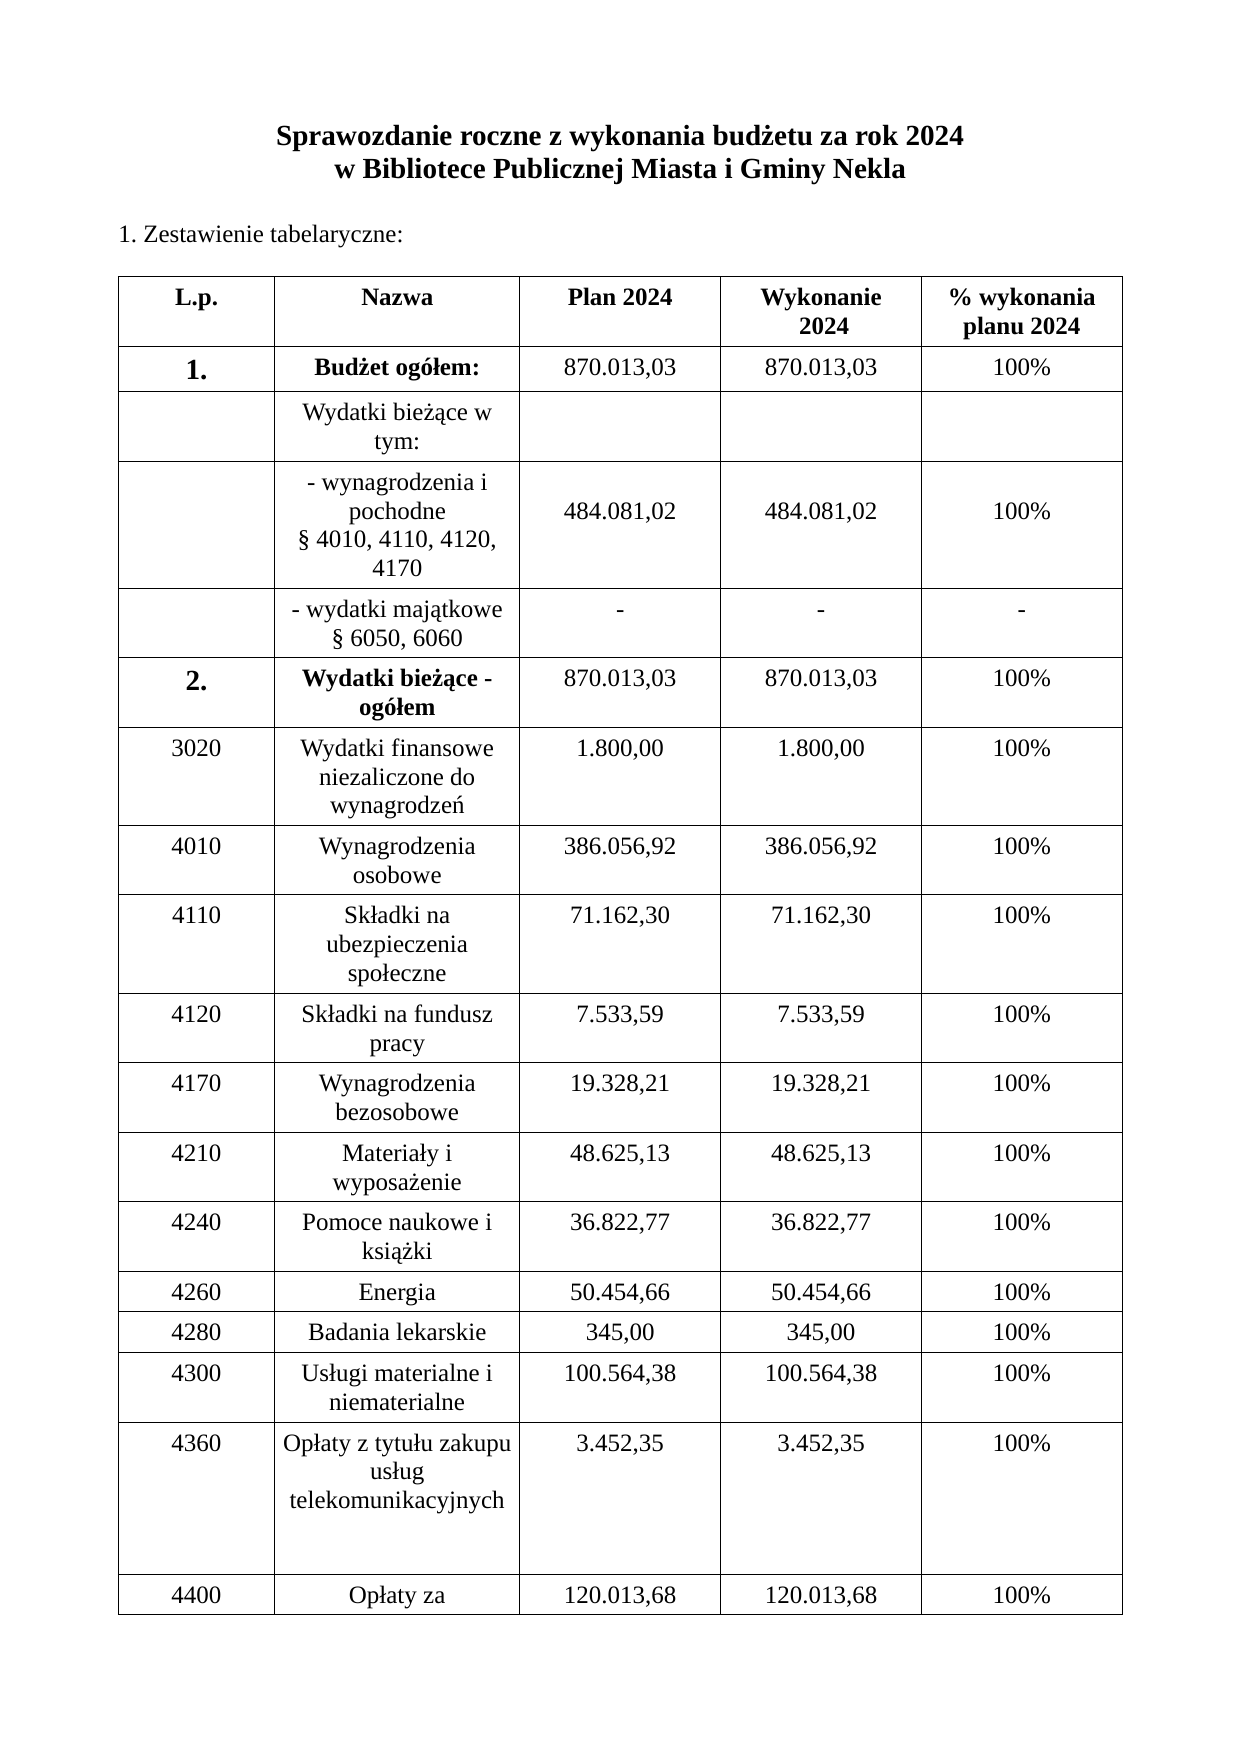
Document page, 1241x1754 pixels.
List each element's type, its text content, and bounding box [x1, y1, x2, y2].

table_cell Składki na ubezpieczenia społeczne [275, 895, 519, 993]
table_cell 1.800,00 [721, 728, 921, 825]
table_cell 100% [922, 1063, 1122, 1132]
table_cell 3.452,35 [520, 1423, 720, 1573]
table_cell 36.822,77 [721, 1202, 921, 1271]
table_cell 345,00 [721, 1312, 921, 1352]
table_cell 19.328,21 [520, 1063, 720, 1132]
table_cell 120.013,68 [520, 1575, 720, 1614]
table_cell 4240 [119, 1202, 274, 1271]
table_cell 100% [922, 1202, 1122, 1271]
table_cell 1. [119, 347, 274, 391]
table_cell - wynagrodzenia i pochodne § 4010, 4110, 4120, 4170 [275, 462, 519, 588]
table_cell 1.800,00 [520, 728, 720, 825]
table_cell 4120 [119, 994, 274, 1062]
table_cell 484.081,02 [520, 462, 720, 588]
table_cell 4210 [119, 1133, 274, 1201]
table_cell Pomoce naukowe i książki [275, 1202, 519, 1271]
table_cell 100% [922, 1353, 1122, 1421]
table_cell - [520, 589, 720, 657]
table_cell Wydatki finansowe niezaliczone do wynagrodzeń [275, 728, 519, 825]
table_cell 50.454,66 [721, 1272, 921, 1311]
table_cell 100% [922, 462, 1122, 588]
table_cell 71.162,30 [520, 895, 720, 993]
table_cell 48.625,13 [721, 1133, 921, 1201]
table_cell 484.081,02 [721, 462, 921, 588]
table_cell 3.452,35 [721, 1423, 921, 1573]
table_cell 100% [922, 1423, 1122, 1573]
table_header Wykonanie 2024 [721, 277, 921, 346]
table_cell 345,00 [520, 1312, 720, 1352]
table_cell 4110 [119, 895, 274, 993]
table_header Nazwa [275, 277, 519, 346]
table_cell 870.013,03 [721, 658, 921, 727]
table_cell 7.533,59 [520, 994, 720, 1062]
table_cell 4360 [119, 1423, 274, 1573]
table_cell 100% [922, 895, 1122, 993]
table_cell 120.013,68 [721, 1575, 921, 1614]
table_cell 4170 [119, 1063, 274, 1132]
table_cell 100% [922, 1133, 1122, 1201]
text Sprawozdanie roczne z wykonania budżetu za rok 2024 [118, 118, 1122, 152]
table_cell 386.056,92 [520, 826, 720, 894]
table_cell 4260 [119, 1272, 274, 1311]
table_cell [119, 392, 274, 461]
table_header Plan 2024 [520, 277, 720, 346]
table_cell 100% [922, 1575, 1122, 1614]
text 1. Zestawienie tabelaryczne: [118, 219, 1122, 247]
table_cell 100% [922, 826, 1122, 894]
table_cell 2. [119, 658, 274, 727]
table_cell Wydatki bieżące w tym: [275, 392, 519, 461]
table_cell Energia [275, 1272, 519, 1311]
table_header % wykonania planu 2024 [922, 277, 1122, 346]
table_cell 100% [922, 347, 1122, 391]
table_cell 19.328,21 [721, 1063, 921, 1132]
table_cell 3020 [119, 728, 274, 825]
table_cell Badania lekarskie [275, 1312, 519, 1352]
table_cell 71.162,30 [721, 895, 921, 993]
table_cell 100% [922, 1312, 1122, 1352]
table_cell - [922, 589, 1122, 657]
table_cell 100.564,38 [520, 1353, 720, 1421]
table_cell 870.013,03 [721, 347, 921, 391]
table_cell [119, 589, 274, 657]
table_cell Wynagrodzenia osobowe [275, 826, 519, 894]
table_cell 48.625,13 [520, 1133, 720, 1201]
table_cell 4300 [119, 1353, 274, 1421]
table_cell [520, 392, 720, 461]
table_cell 870.013,03 [520, 347, 720, 391]
table_cell 100% [922, 658, 1122, 727]
table_cell Składki na fundusz pracy [275, 994, 519, 1062]
text w Bibliotece Publicznej Miasta i Gminy Nekla [118, 152, 1122, 185]
table_cell 36.822,77 [520, 1202, 720, 1271]
table_cell 4400 [119, 1575, 274, 1614]
table_cell 7.533,59 [721, 994, 921, 1062]
table_cell [922, 392, 1122, 461]
table_cell 100% [922, 728, 1122, 825]
table_header L.p. [119, 277, 274, 346]
table_cell [119, 462, 274, 588]
table_cell 100% [922, 1272, 1122, 1311]
table_cell 50.454,66 [520, 1272, 720, 1311]
table_cell Wydatki bieżące - ogółem [275, 658, 519, 727]
table_cell Usługi materialne i niematerialne [275, 1353, 519, 1421]
table_cell Opłaty z tytułu zakupu usług telekomunikacyjnych [275, 1423, 519, 1573]
table_cell 100% [922, 994, 1122, 1062]
table_cell - wydatki majątkowe § 6050, 6060 [275, 589, 519, 657]
table_cell Opłaty za [275, 1575, 519, 1614]
table_cell [721, 392, 921, 461]
table_cell 4010 [119, 826, 274, 894]
table_cell - [721, 589, 921, 657]
table_cell 870.013,03 [520, 658, 720, 727]
table_cell Materiały i wyposażenie [275, 1133, 519, 1201]
table_cell Budżet ogółem: [275, 347, 519, 391]
table_cell 100.564,38 [721, 1353, 921, 1421]
table_cell Wynagrodzenia bezosobowe [275, 1063, 519, 1132]
table_cell 4280 [119, 1312, 274, 1352]
table_cell 386.056,92 [721, 826, 921, 894]
